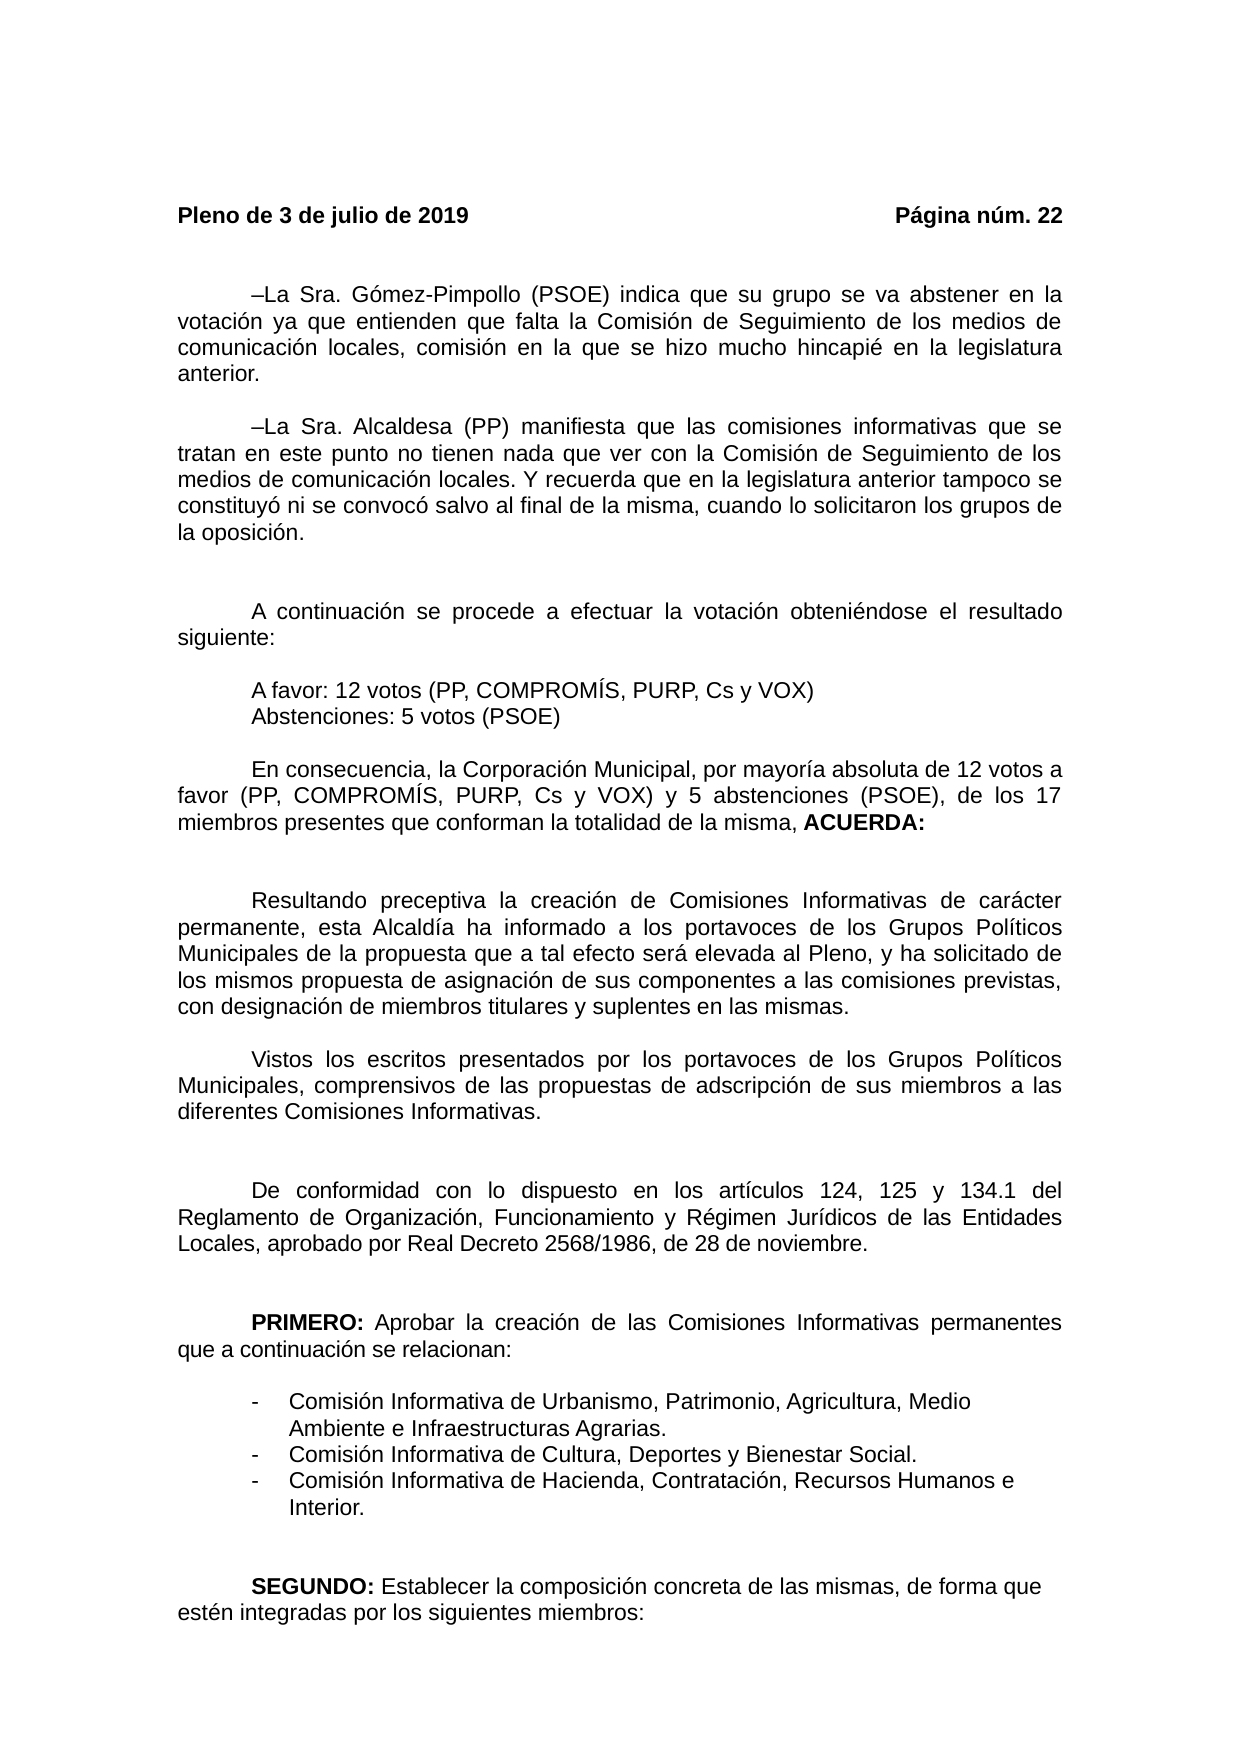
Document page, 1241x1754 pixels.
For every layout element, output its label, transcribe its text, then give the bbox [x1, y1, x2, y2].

text De conformidad con lo dispuesto en los artículos 124, 125 y 134.1 del Reglamento de Organización, Funcionamiento y Régimen Jurídicos de las Entidades Locales, aprobado por Real Decreto 2568/1986, de 28 de noviembre. [177, 1177, 1063, 1256]
text –La Sra. Alcaldesa (PP) manifiesta que las comisiones informativas que se tratan en este punto no tienen nada que ver con la Comisión de Seguimiento de los medios de comunicación locales. Y recuerda que en la legislatura anterior tampoco se constituyó ni se convocó salvo al final de la misma, cuando lo solicitaron los grupos de la oposición. [177, 413, 1063, 545]
text Abstenciones: 5 votos (PSOE) [177, 703, 1063, 729]
text Vistos los escritos presentados por los portavoces de los Grupos Políticos Municipales, comprensivos de las propuestas de adscripción de sus miembros a las diferentes Comisiones Informativas. [177, 1046, 1063, 1125]
text –La Sra. Gómez-Pimpollo (PSOE) indica que su grupo se va abstener en la votación ya que entienden que falta la Comisión de Seguimiento de los medios de comunicación locales, comisión en la que se hizo mucho hincapié en la legislatura anterior. [177, 281, 1063, 387]
text A favor: 12 votos (PP, COMPROMÍS, PURP, Cs y VOX) [177, 677, 1063, 703]
text PRIMERO: Aprobar la creación de las Comisiones Informativas permanentes que a continuación se relacionan: [177, 1309, 1063, 1362]
text Resultando preceptiva la creación de Comisiones Informativas de carácter permanente, esta Alcaldía ha informado a los portavoces de los Grupos Políticos Municipales de la propuesta que a tal efecto será elevada al Pleno, y ha solicitado de los mismos propuesta de asignación de sus componentes a las comisiones previstas, con designación de miembros titulares y suplentes en las mismas. [177, 887, 1063, 1019]
text SEGUNDO: Establecer la composición concreta de las mismas, de forma que estén integradas por los siguientes miembros: [177, 1573, 1063, 1625]
list Comisión Informativa de Urbanismo, Patrimonio, Agricultura, Medio Ambiente e Infraestructuras Agrarias. [251, 1388, 1063, 1441]
text A continuación se procede a efectuar la votación obteniéndose el resultado siguiente: [177, 598, 1063, 650]
list Comisión Informativa de Hacienda, Contratación, Recursos Humanos e Interior. [251, 1467, 1063, 1520]
text En consecuencia, la Corporación Municipal, por mayoría absoluta de 12 votos a favor (PP, COMPROMÍS, PURP, Cs y VOX) y 5 abstenciones (PSOE), de los 17 miembros presentes que conforman la totalidad de la misma, ACUERDA: [177, 756, 1063, 835]
list Comisión Informativa de Cultura, Deportes y Bienestar Social. [251, 1441, 1063, 1467]
